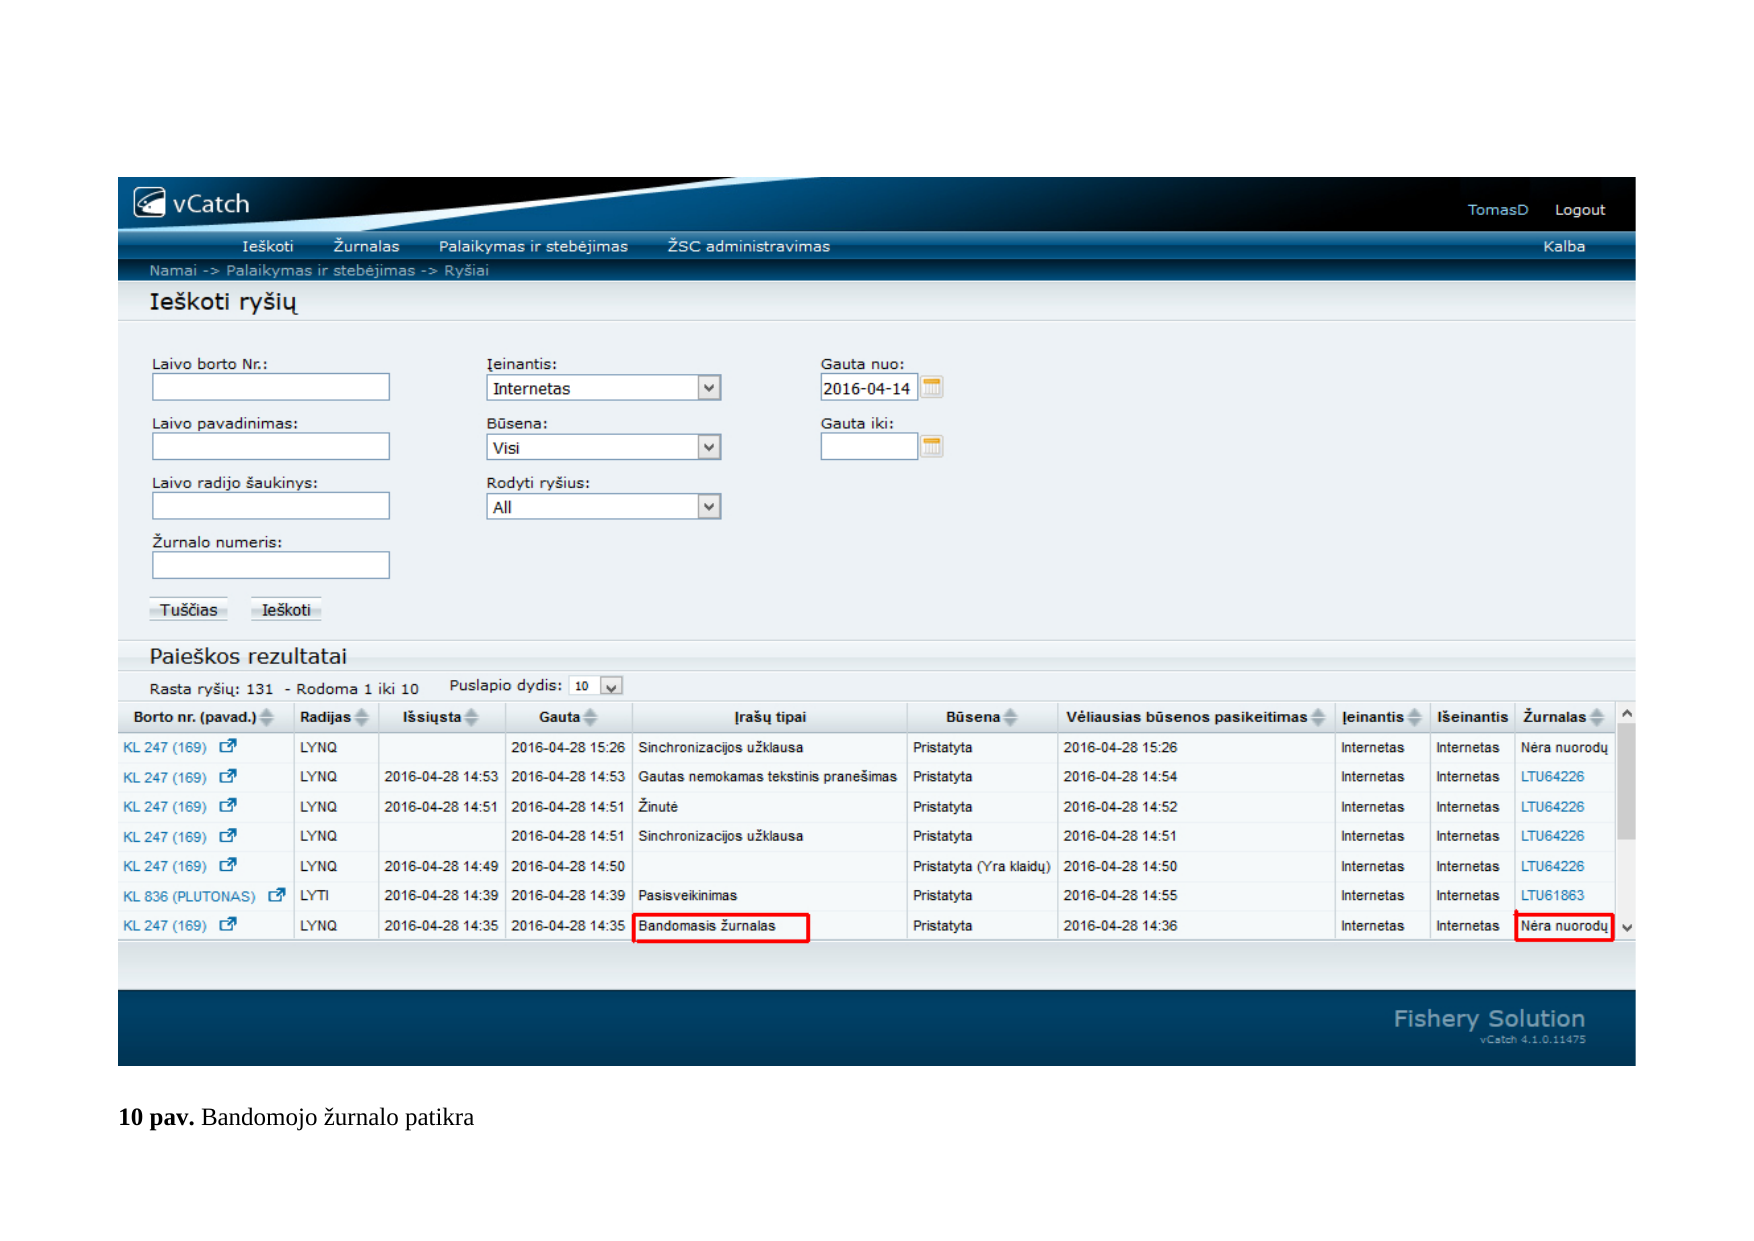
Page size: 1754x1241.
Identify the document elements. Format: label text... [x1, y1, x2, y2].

text 10 pav. Bandomojo žurnalo patikra [118, 1102, 1636, 1131]
